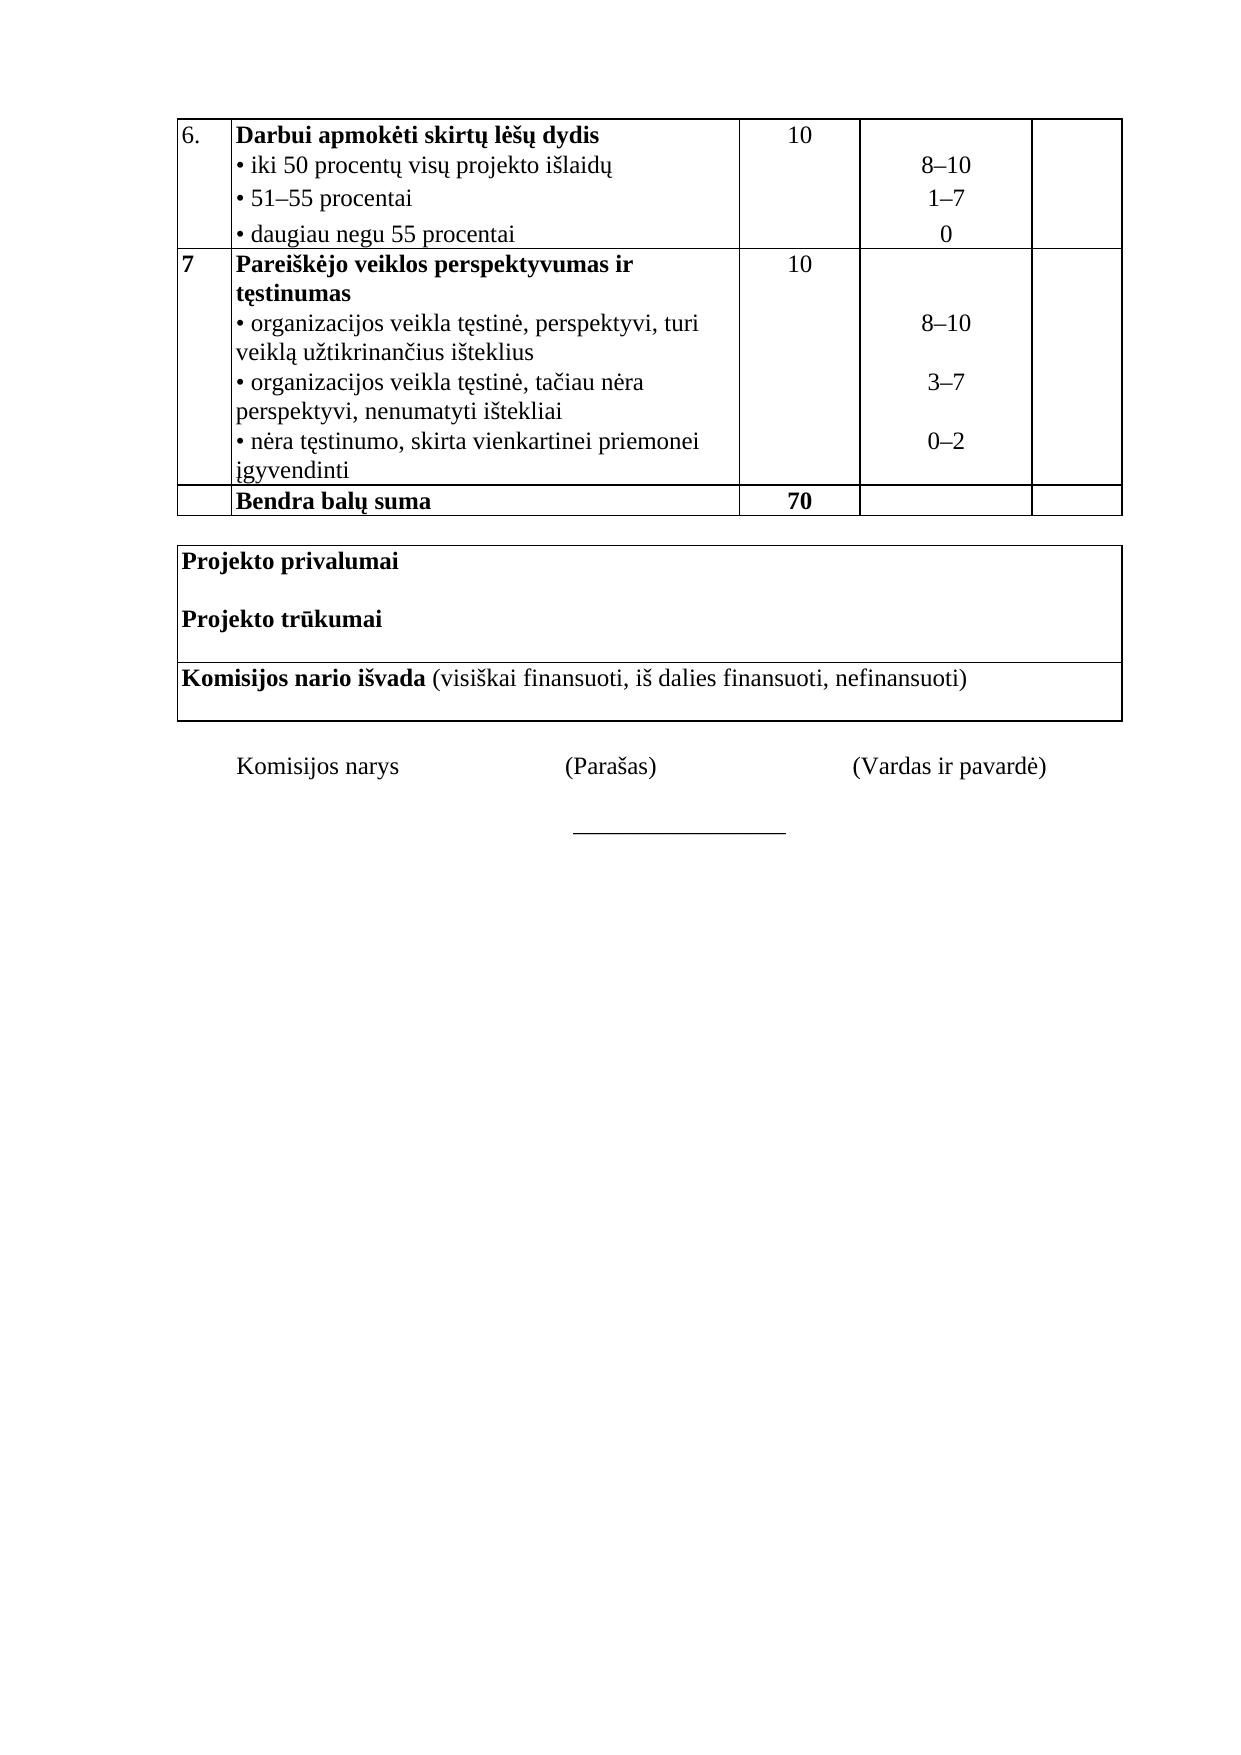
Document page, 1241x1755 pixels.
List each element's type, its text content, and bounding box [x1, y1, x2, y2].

table_cell Komisijos nario išvada (visiškai finansuoti, iš dalies finansuoti, nefinansuoti) [178, 663, 1121, 720]
table_cell [1033, 120, 1121, 248]
table_cell • nėra tęstinumo, skirta vienkartinei priemonei įgyvendinti [232, 425, 739, 484]
table_cell 6. [178, 120, 231, 248]
table_cell • 51–55 procentai [232, 181, 739, 217]
table_cell [1033, 486, 1121, 514]
table_cell Pareiškėjo veiklos perspektyvumas ir tęstinumas [232, 249, 739, 307]
table_cell 0–2 [861, 425, 1031, 484]
table_cell 10 [740, 249, 859, 307]
table_cell • daugiau negu 55 procentai [232, 217, 739, 248]
table_cell [861, 249, 1031, 307]
table_header Projekto privalumai [178, 546, 1121, 604]
text _________________ [177, 808, 1181, 837]
table_cell 1–7 [861, 181, 1031, 217]
table_cell Projekto trūkumai [178, 604, 1121, 661]
table_cell 3–7 [861, 366, 1031, 425]
table_cell 8–10 [861, 149, 1031, 181]
table_cell [1033, 249, 1121, 484]
table_cell • organizacijos veikla tęstinė, perspektyvi, turi veiklą užtikrinančius išteklius [232, 307, 739, 366]
table_cell 0 [861, 217, 1031, 248]
table_cell 8–10 [861, 307, 1031, 366]
table_cell [740, 307, 859, 366]
table_cell • iki 50 procentų visų projekto išlaidų [232, 149, 739, 181]
table_cell [740, 149, 859, 181]
table_cell [740, 181, 859, 217]
table_cell [740, 366, 859, 425]
table_cell • organizacijos veikla tęstinė, tačiau nėra perspektyvi, nenumatyti ištekliai [232, 366, 739, 425]
table_cell 70 [740, 486, 859, 514]
text Komisijos narys (Parašas) (Vardas ir pavardė) [177, 751, 1181, 779]
table_cell Darbui apmokėti skirtų lėšų dydis [232, 120, 739, 148]
table_cell 7 [178, 249, 231, 484]
table_cell [740, 425, 859, 484]
table_cell [861, 486, 1031, 514]
table_cell Bendra balų suma [232, 486, 739, 514]
table_cell 10 [740, 120, 859, 148]
table_cell [861, 120, 1031, 148]
table_cell [178, 486, 231, 514]
table_cell [740, 217, 859, 248]
